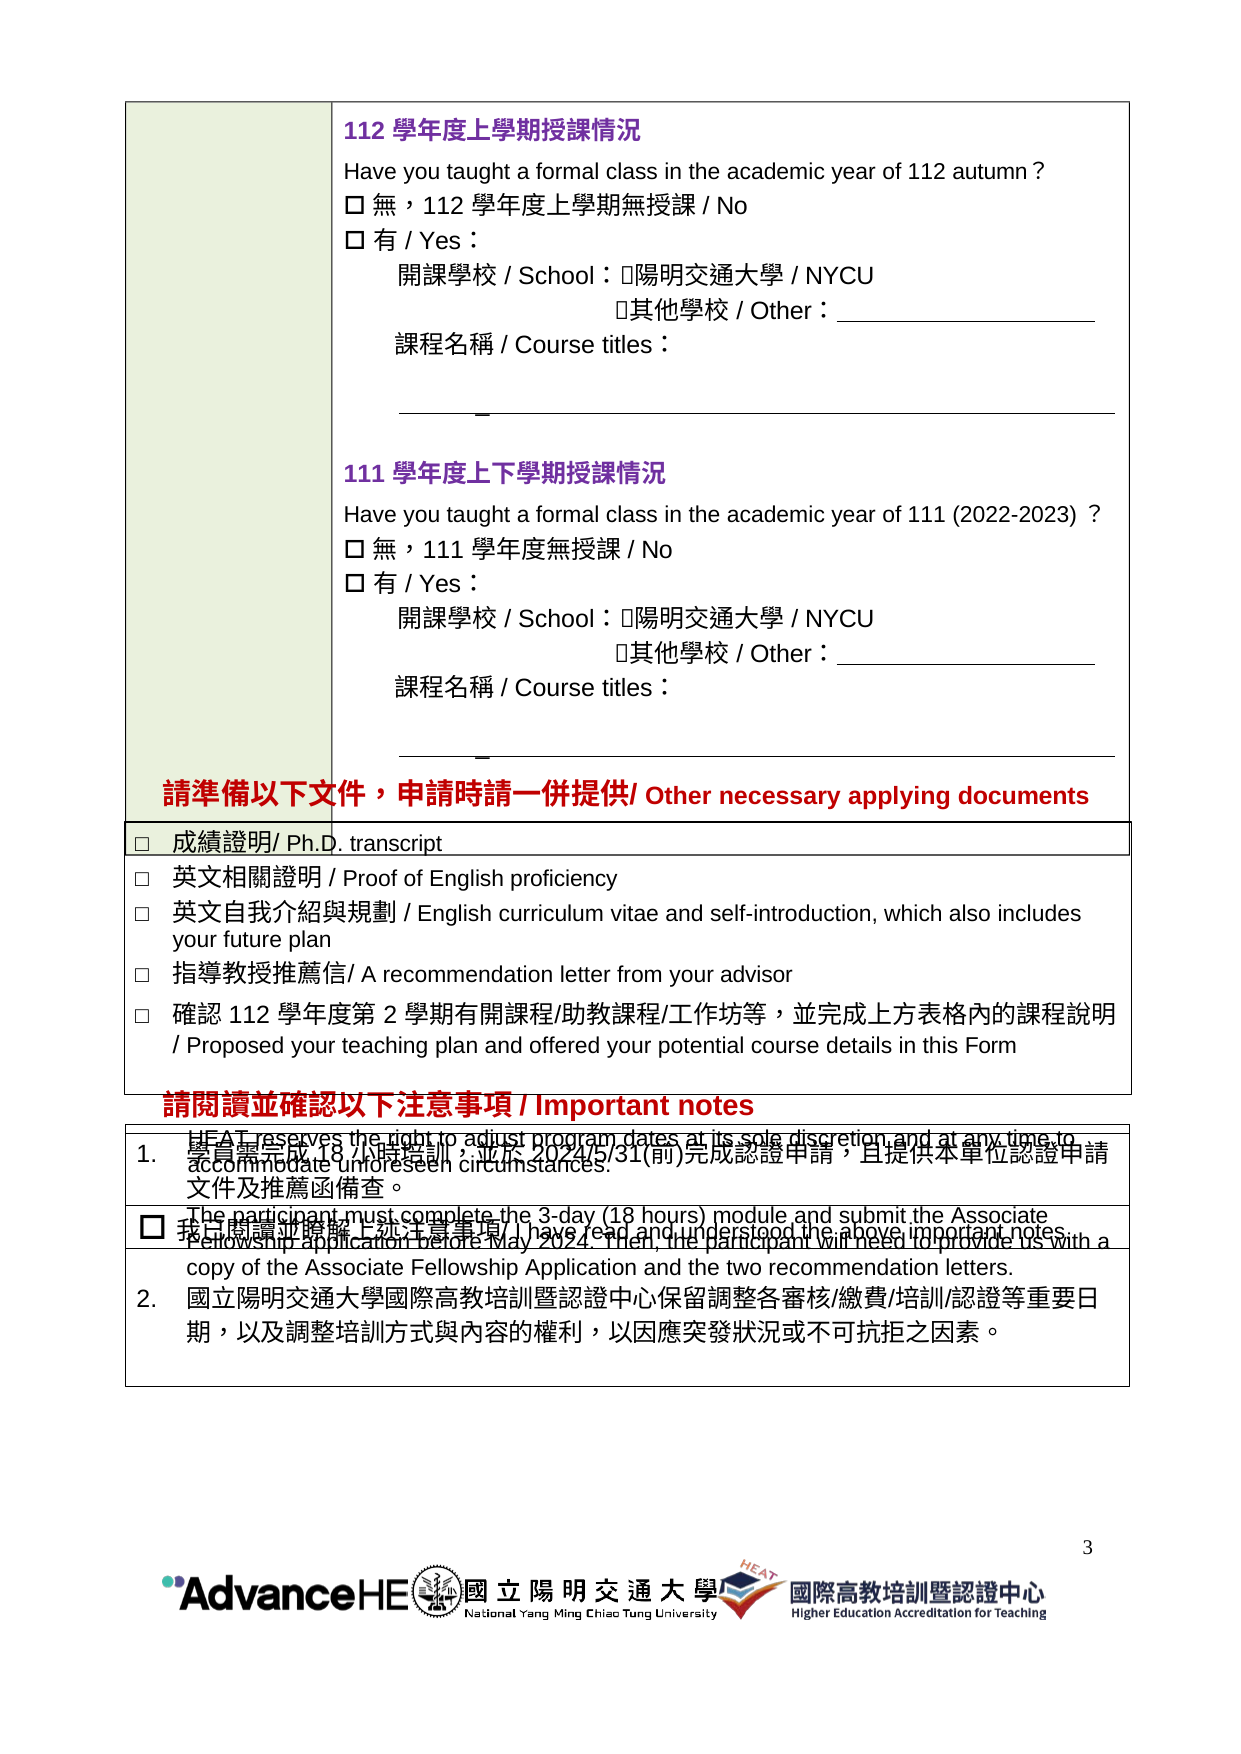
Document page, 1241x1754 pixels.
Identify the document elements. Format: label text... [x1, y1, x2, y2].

text _ [399, 731, 1142, 759]
text 課程名稱 / Course titles： [130, 670, 941, 704]
list 國立陽明交通大學國際高教培訓暨認證中心保留調整各審核/繳費/培訓/認證等重要日期，以及調整培訓方式與內容的權利，以因應突發狀況或不可抗拒之因素。 [136, 1281, 1109, 1349]
text 開課學校 / School：陽明交通大學 / NYCU [130, 601, 1142, 634]
list 無，111 學年度無授課 / No [343, 531, 1142, 565]
list 指導教授推薦信/ A recommendation letter from your advisor [135, 956, 1131, 989]
text Have you taught a formal class in the academic year of 111 (2022-2023) ？ [343, 492, 1142, 530]
picture [162, 1566, 408, 1619]
text / Proposed your teaching plan and offered your potential course details in this Form [172, 1032, 1131, 1059]
list 成績證明/ Ph.D. transcript [135, 825, 1131, 859]
text Fellowship application before May 2024. Then, the participant will need to provide us with a copy of the Associate Fellowship Application and the two recommendation letters. [186, 1228, 1130, 1281]
list 無，112 學年度上學期無授課 / No [343, 188, 1142, 222]
text 請準備以下文件，申請時請一併提供/ Other necessary applying documents [162, 770, 1142, 813]
picture [410, 1564, 464, 1619]
text _ [399, 388, 1142, 416]
table_header HEAT reserves the right to adjust program dates at its sole discretion and at any time to accommodate unforeseen circumstances. [126, 1125, 1129, 1133]
text 其他學校 / Other： [567, 292, 1142, 326]
list 有 / Yes： [112, 566, 717, 600]
text The participant must complete the 3-day (18 hours) module and submit the Associate [186, 1205, 1130, 1228]
list 有 / Yes： [112, 223, 717, 257]
table_cell 我已閱讀並瞭解上述注意事項/ I have read and understood the above important notes. [126, 1206, 186, 1248]
subtitle 112 學年度上學期授課情況 [343, 102, 1142, 148]
text 其他學校 / Other： [567, 635, 1142, 669]
text 開課學校 / School：陽明交通大學 / NYCU [130, 258, 1142, 292]
text Have you taught a formal class in the academic year of 112 autumn？ [343, 148, 1142, 187]
table_header HEAT reserves the right to adjust program dates at its sole discretion and at any time to accommodate unforeseen circumstances. [126, 1134, 1129, 1205]
subtitle 111 學年度上下學期授課情況 [343, 445, 1142, 492]
list 學員需完成 18 小時培訓，並於 2024/5/31(前)完成認證申請，且提供本單位認證申請文件及推薦函備查。 [136, 1136, 1111, 1204]
list 確認 112 學年度第 2 學期有開課程/助教課程/工作坊等，並完成上方表格內的課程說明 [135, 990, 1131, 1032]
text 課程名稱 / Course titles： [130, 327, 941, 361]
list 英文相關證明 / Proof of English proficiency [135, 859, 1131, 893]
text 請閱讀並確認以下注意事項 / Important notes [162, 1081, 1142, 1124]
picture [465, 1559, 1046, 1620]
list 英文自我介紹與規劃 / English curriculum vitae and self-introduction, which also includes your future plan [135, 896, 1084, 952]
